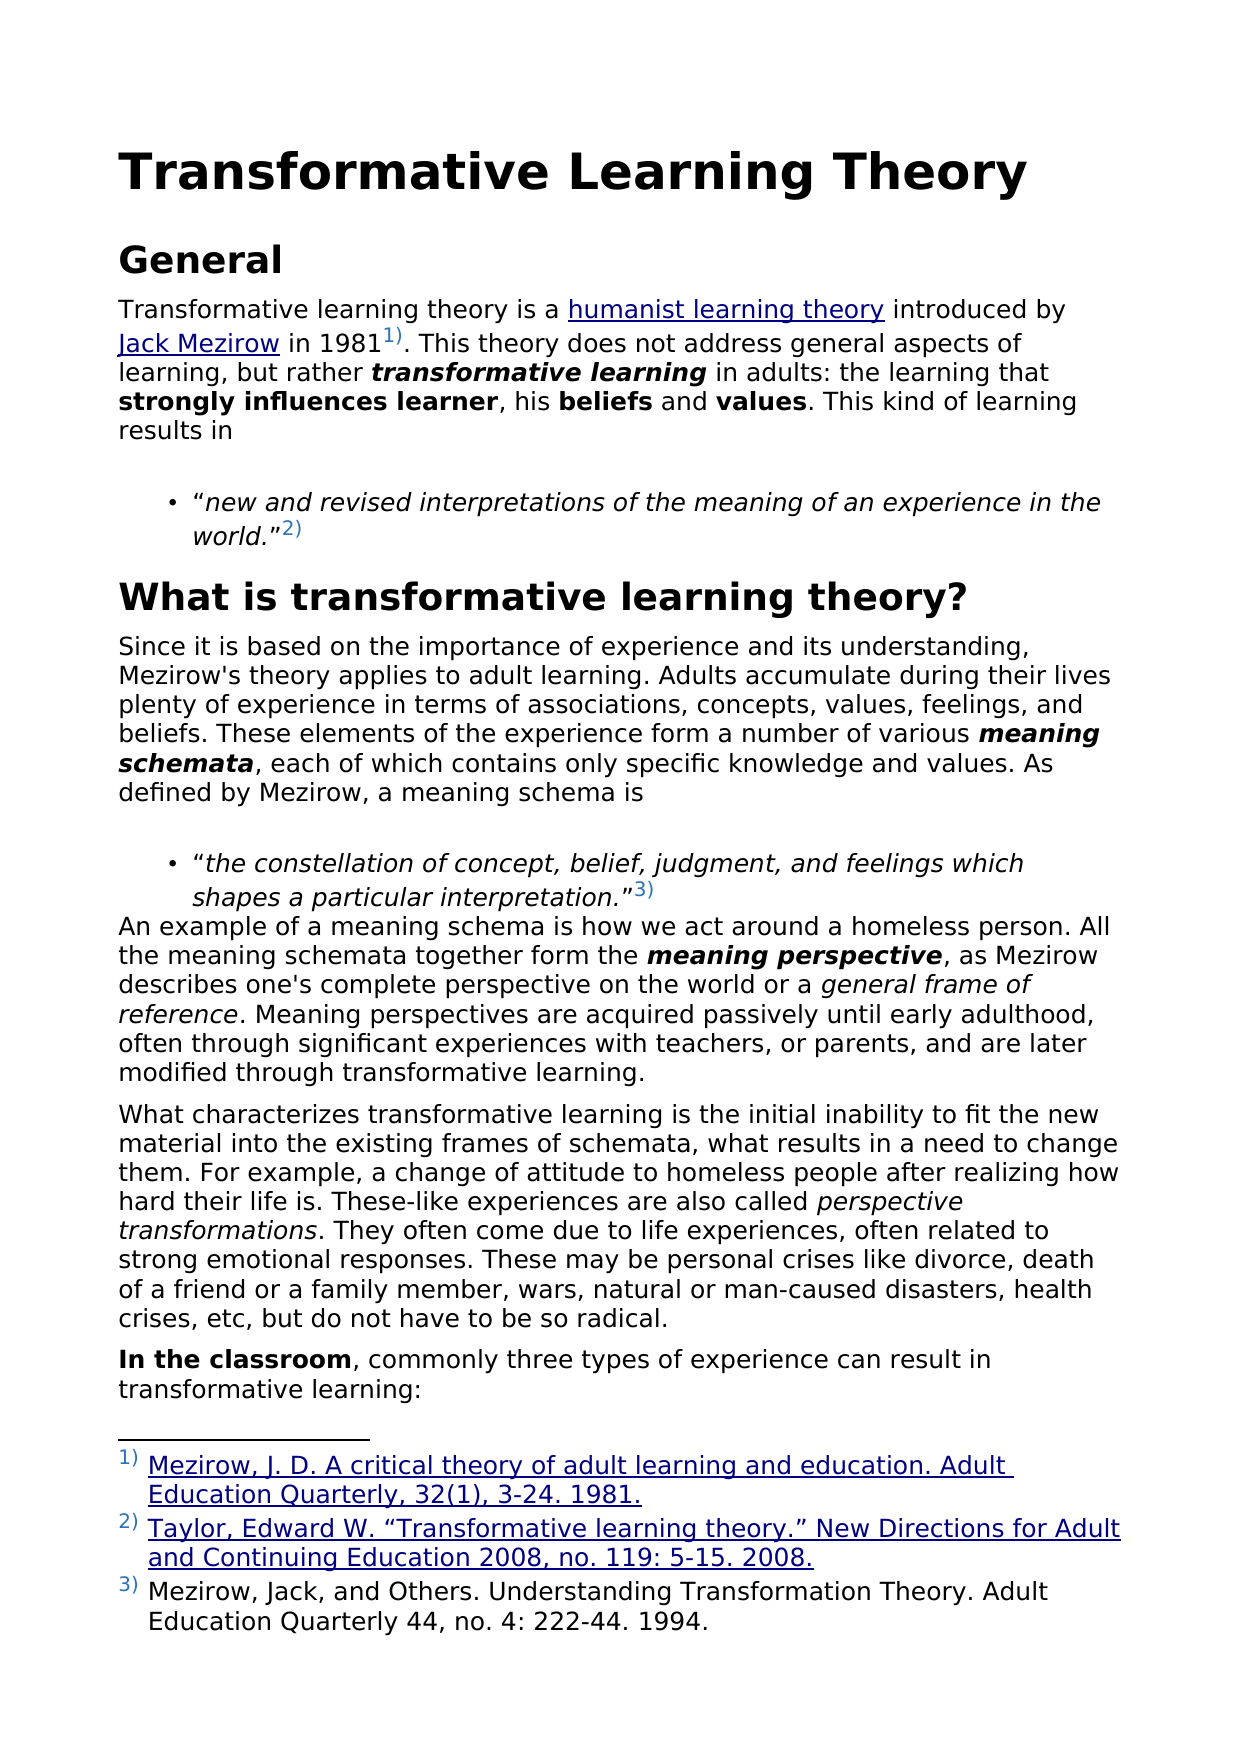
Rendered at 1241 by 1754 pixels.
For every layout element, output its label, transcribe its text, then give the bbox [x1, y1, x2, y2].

list Mezirow, Jack, and Others. Understanding Transformation Theory. Adult Education Quarterly 44, no. 4: 222-44. 1994. [118, 1573, 1122, 1636]
subtitle Transformative Learning Theory [118, 143, 1122, 201]
text Transformative learning theory is a humanist learning theory introduced by Jack Mezirow in 1981. This theory does not address general aspects of learning, but rather transformative learning in adults: the learning that strongly influences learner, his beliefs and values. This kind of learning results in [118, 295, 1122, 446]
subtitle General [118, 239, 1122, 282]
list “new and revised interpretations of the meaning of an experience in the world.” [177, 488, 1122, 551]
subtitle What is transformative learning theory? [118, 576, 1122, 619]
text Since it is based on the importance of experience and its understanding, Mezirow's theory applies to adult learning. Adults accumulate during their lives plenty of experience in terms of associations, concepts, values, feelings, and beliefs. These elements of the experience form a number of various meaning schemata, each of which contains only specific knowledge and values. As defined by Mezirow, a meaning schema is [118, 632, 1122, 807]
list “the constellation of concept, belief, judgment, and feelings which shapes a particular interpretation.” [177, 849, 1122, 912]
text Mezirow, J. D. A critical theory of adult learning and education. Adult Education Quarterly, 32(1), 3-24. 1981. [118, 1446, 1122, 1509]
text In the classroom, commonly three types of experience can result in transformative learning: [118, 1346, 1122, 1404]
list Taylor, Edward W. “Transformative learning theory.” New Directions for Adult and Continuing Education 2008, no. 119: 5-15. 2008. [118, 1509, 1122, 1573]
text What characterizes transformative learning is the initial inability to fit the new material into the existing frames of schemata, what results in a need to change them. For example, a change of attitude to homeless people after realizing how hard their life is. These-like experiences are also called perspective transformations. They often come due to life experiences, often related to strong emotional responses. These may be personal crises like divorce, death of a friend or a family member, wars, natural or man-caused disasters, health crises, etc, but do not have to be so radical. [118, 1100, 1122, 1333]
text An example of a meaning schema is how we act around a homeless person. All the meaning schemata together form the meaning perspective, as Mezirow describes one's complete perspective on the world or a general frame of reference. Meaning perspectives are acquired passively until early adulthood, often through significant experiences with teachers, or parents, and are later modified through transformative learning. [118, 912, 1122, 1087]
